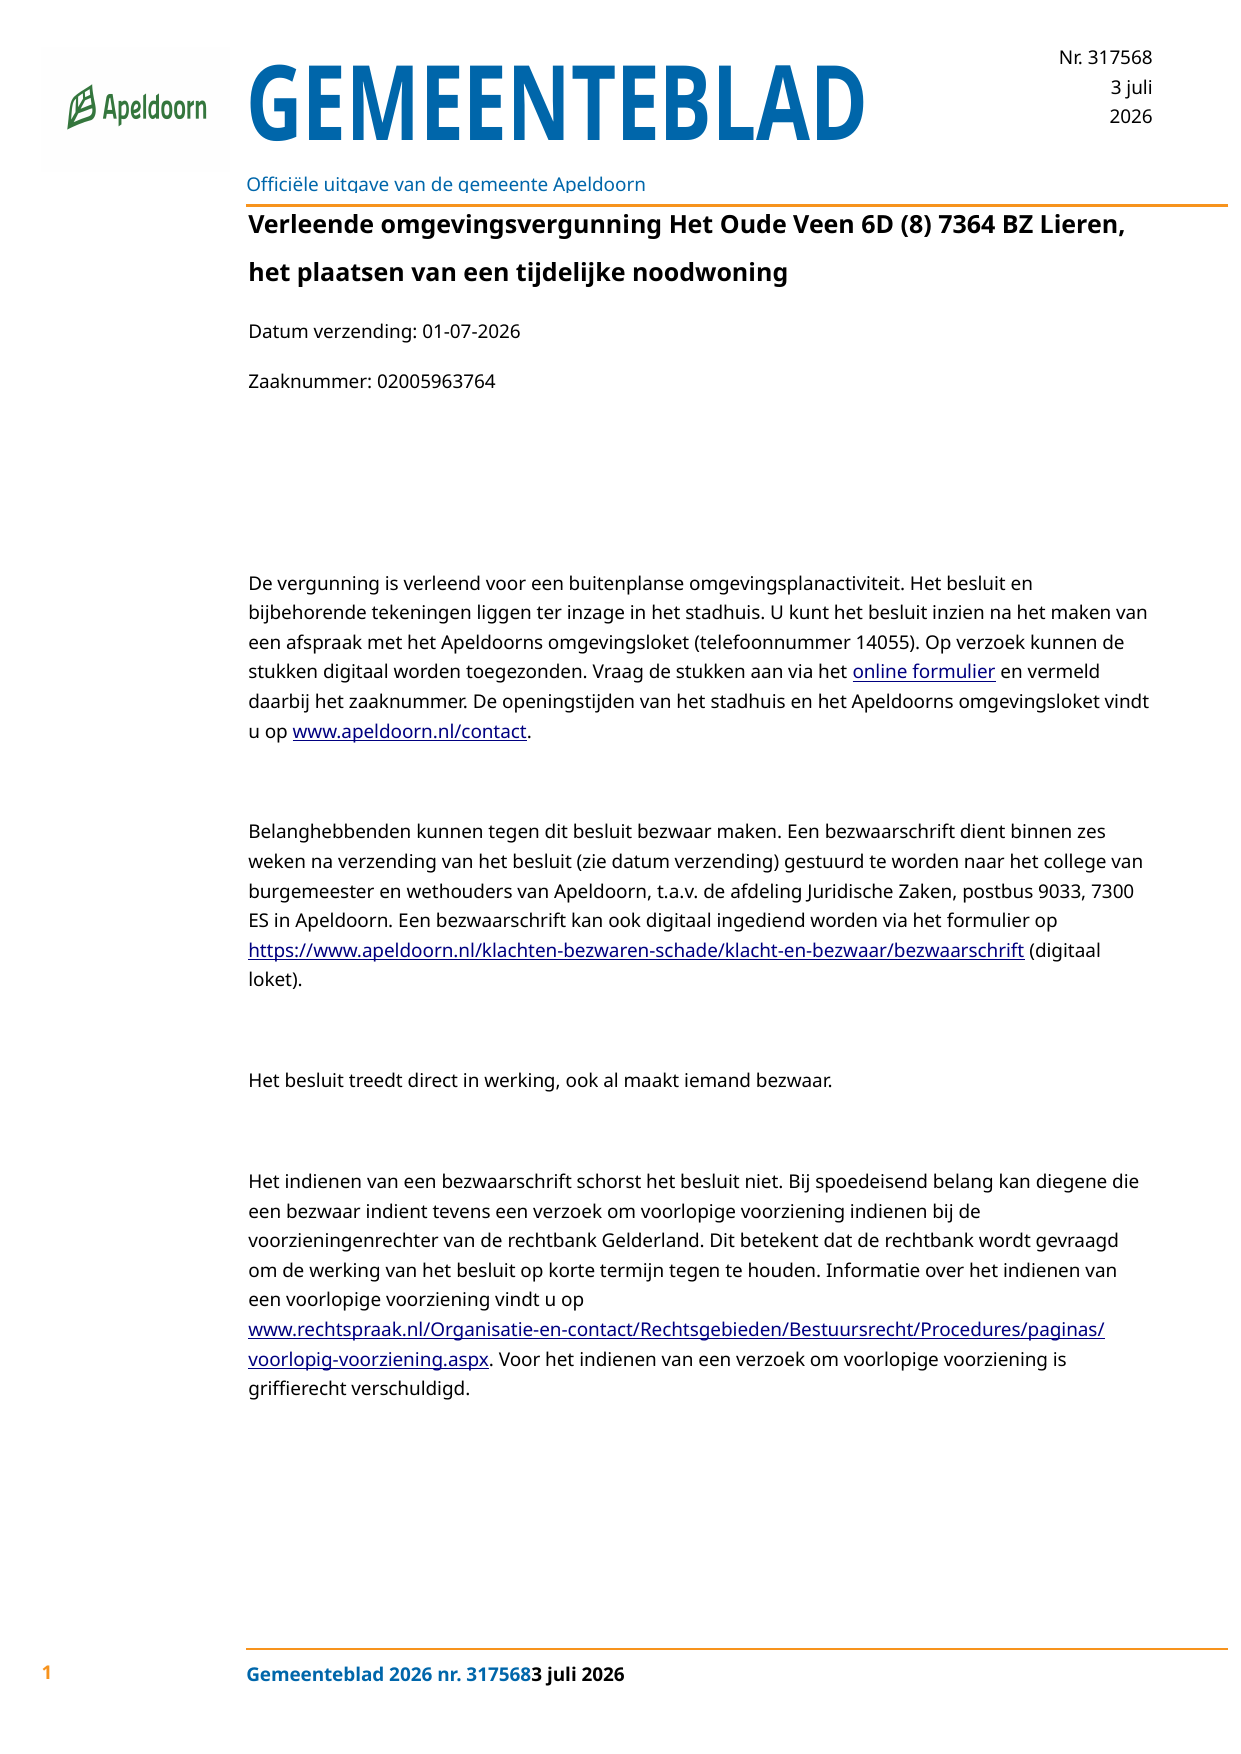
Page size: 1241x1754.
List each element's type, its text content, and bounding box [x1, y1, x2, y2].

picture [41, 47, 231, 172]
text Het indienen van een bezwaarschrift schorst het besluit niet. Bij spoedeisend belang kan diegene die een bezwaar indient tevens een verzoek om voorlopige voorziening indienen bij de voorzieningenrechter van de rechtbank Gelderland. Dit betekent dat de rechtbank wordt gevraagd om de werking van het besluit op korte termijn tegen te houden. Informatie over het indienen van een voorlopige voorziening vindt u op www.rechtspraak.nl/Organisatie-en-contact/Rechtsgebieden/Bestuursrecht/Procedures/paginas/voorlopig-voorziening.aspx. Voor het indienen van een verzoek om voorlopige voorziening is griffierecht verschuldigd. [248, 1168, 1152, 1401]
text Het besluit treedt direct in werking, ook al maakt iemand bezwaar. [248, 1067, 1152, 1093]
text Zaaknummer: 02005963764 [248, 368, 1152, 394]
text De vergunning is verleend voor een buitenplanse omgevingsplanactiviteit. Het besluit en bijbehorende tekeningen liggen ter inzage in het stadhuis. U kunt het besluit inzien na het maken van een afspraak met het Apeldoorns omgevingsloket (telefoonnummer 14055). Op verzoek kunnen de stukken digitaal worden toegezonden. Vraag de stukken aan via het online formulier en vermeld daarbij het zaaknummer. De openingstijden van het stadhuis en het Apeldoorns omgevingsloket vindt u op www.apeldoorn.nl/contact. [248, 570, 1152, 744]
text Belanghebbenden kunnen tegen dit besluit bezwaar maken. Een bezwaarschrift dient binnen zes weken na verzending van het besluit (zie datum verzending) gestuurd te worden naar het college van burgemeester en wethouders van Apeldoorn, t.a.v. de afdeling Juridische Zaken, postbus 9033, 7300 ES in Apeldoorn. Een bezwaarschrift kan ook digitaal ingediend worden via het formulier op https://www.apeldoorn.nl/klachten-bezwaren-schade/klacht-en-bezwaar/bezwaarschrift (digitaal loket). [248, 819, 1152, 992]
text Verleende omgevingsvergunning Het Oude Veen 6D (8) 7364 BZ Lieren, het plaatsen van een tijdelijke noodwoning [248, 207, 1152, 288]
text Datum verzending: 01-07-2026 [248, 318, 1152, 344]
